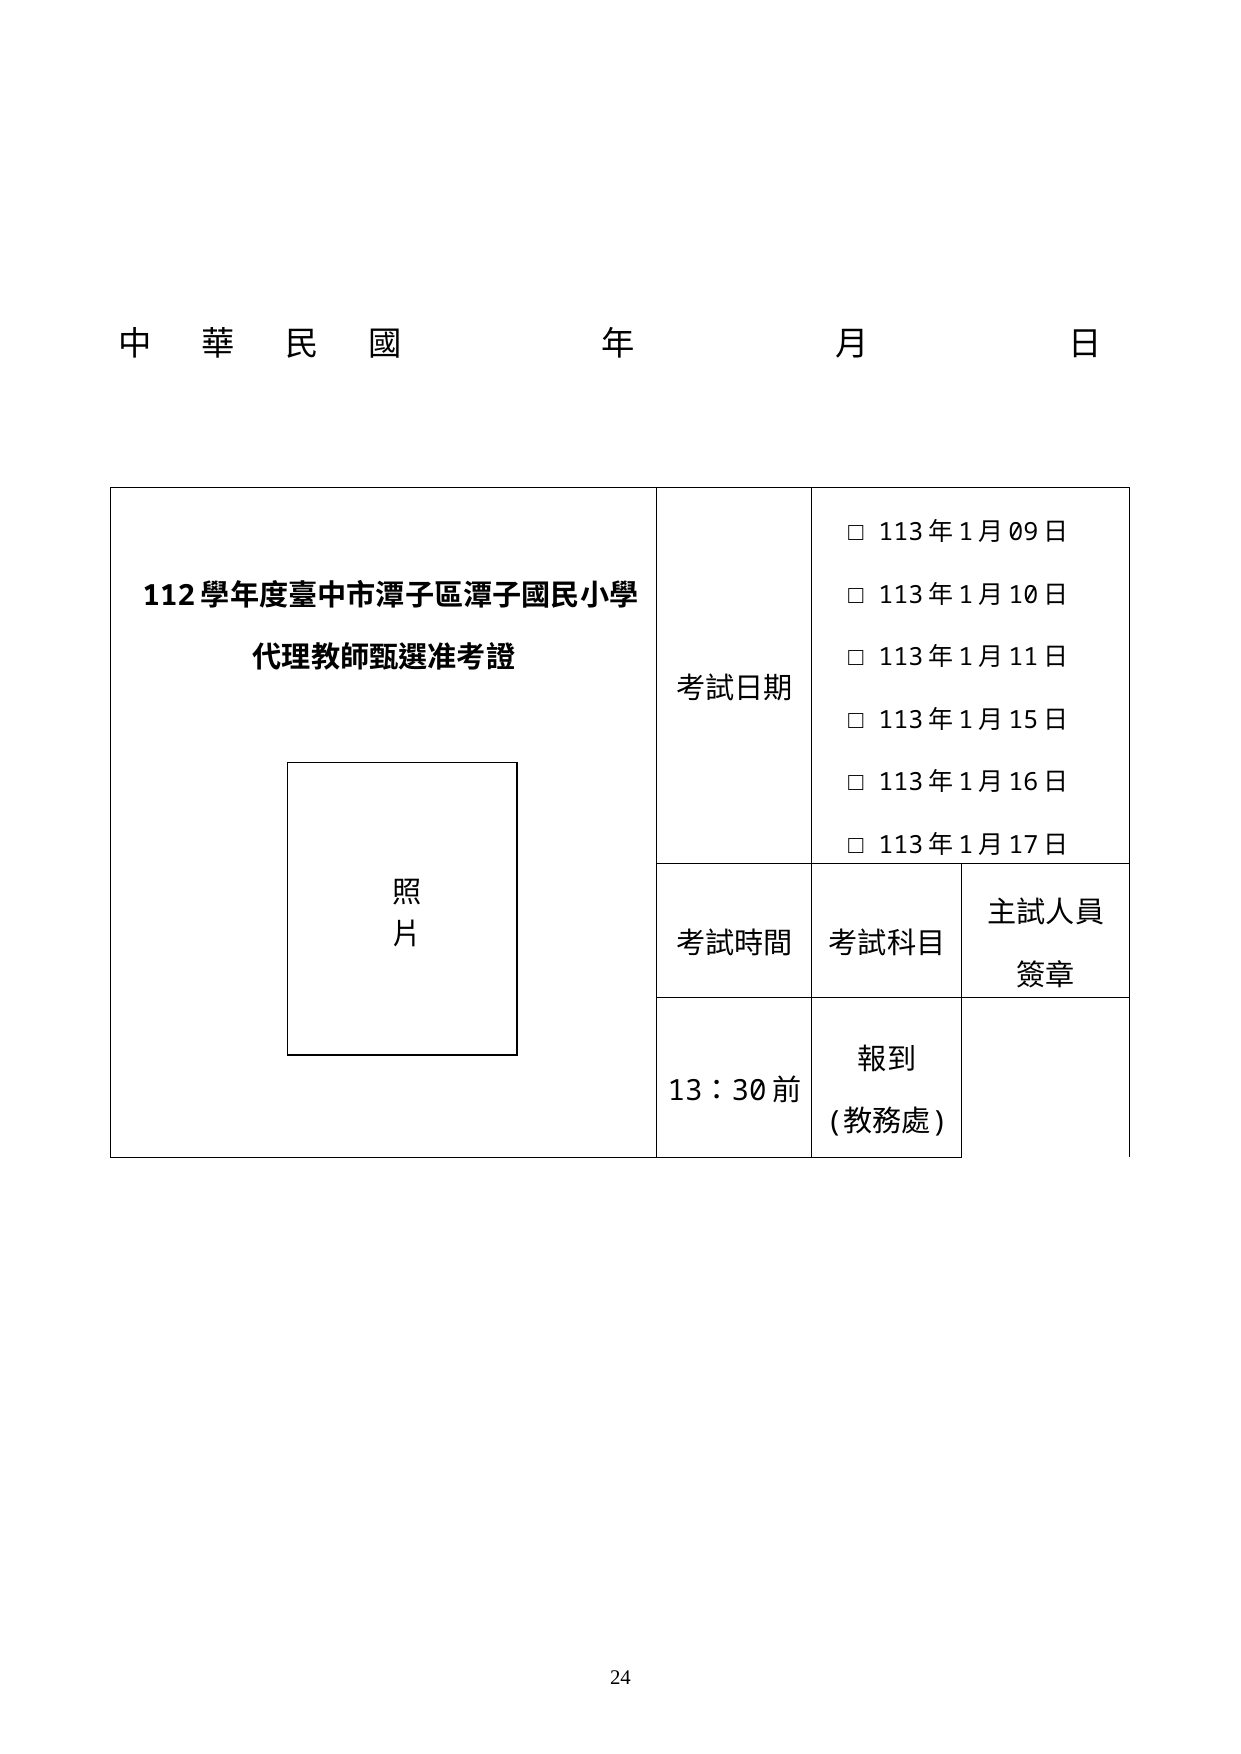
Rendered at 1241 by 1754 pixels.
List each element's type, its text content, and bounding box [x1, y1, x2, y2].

table_header □ 113年1月09日 □ 113年1月10日 □ 113年1月11日 □ 113年1月15日 □ 113年1月16日 □ 113年1月17日 [812, 488, 1129, 863]
table_cell 報到 (教務處) [812, 998, 961, 1157]
table_cell [962, 998, 1129, 1157]
table_cell 13：30前 [657, 998, 811, 1157]
table_cell 考試科目 [812, 864, 961, 997]
table_cell 考試時間 [657, 864, 811, 997]
text 中 華 民 國 年 月 日 [118, 300, 1122, 362]
table_header 112學年度臺中市潭子區潭子國民小學 代理教師甄選准考證 准考證號碼： (由學校填寫) 姓名： 甄選類別： □普通班長期病假缺(級任代理教師) □普通班留職停薪缺(英語代理教師) 報考梯次: □第一次招考 □第二次招考 □第三次招考 □第四次招考 □第五次招考 □第六次招考 [111, 488, 656, 1157]
table_cell 主試人員 簽章 [962, 864, 1129, 997]
table_header 考試日期 [657, 488, 811, 863]
